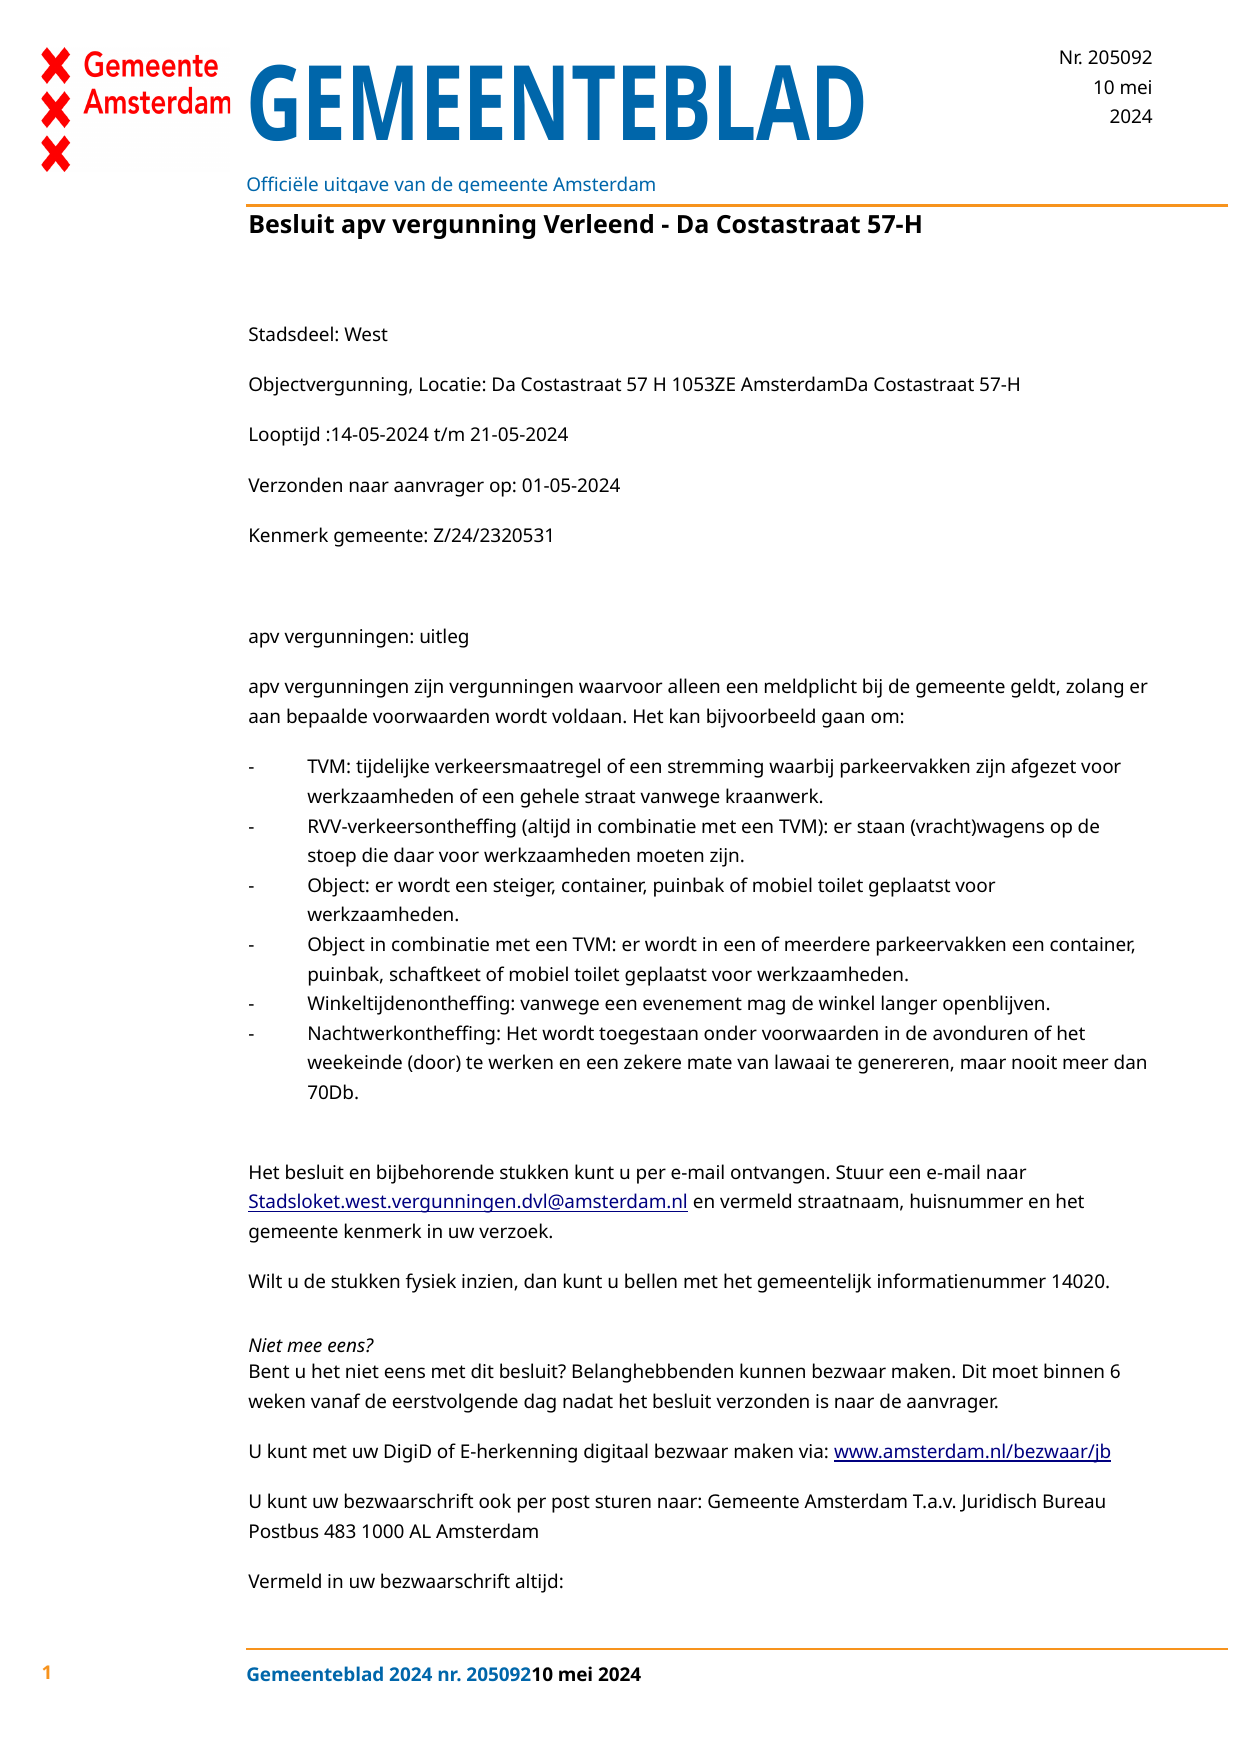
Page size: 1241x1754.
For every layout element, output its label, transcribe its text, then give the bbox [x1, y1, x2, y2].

list Object: er wordt een steiger, container, puinbak of mobiel toilet geplaatst voor werkzaamheden. [248, 872, 1152, 927]
text Vermeld in uw bezwaarschrift altijd: [248, 1569, 1152, 1594]
text Niet mee eens? [248, 1333, 1152, 1358]
list TVM: tijdelijke verkeersmaatregel of een stremming waarbij parkeervakken zijn afgezet voor werkzaamheden of een gehele straat vanwege kraanwerk. [248, 754, 1152, 809]
text Stadsdeel: West [248, 321, 1152, 346]
text Looptijd :14-05-2024 t/m 21-05-2024 [248, 422, 1152, 447]
text Wilt u de stukken fysiek inzien, dan kunt u bellen met het gemeentelijk informatienummer 14020. [248, 1269, 1152, 1294]
text Het besluit en bijbehorende stukken kunt u per e-mail ontvangen. Stuur een e-mail naar Stadsloket.west.vergunningen.dvl@amsterdam.nl en vermeld straatnaam, huisnummer en het gemeente kenmerk in uw verzoek. [248, 1159, 1152, 1244]
picture [41, 47, 231, 172]
list RVV-verkeersontheffing (altijd in combinatie met een TVM): er staan (vracht)wagens op de stoep die daar voor werkzaamheden moeten zijn. [248, 813, 1152, 868]
text Bent u het niet eens met dit besluit? Belanghebbenden kunnen bezwaar maken. Dit moet binnen 6 weken vanaf de eerstvolgende dag nadat het besluit verzonden is naar de aanvrager. [248, 1358, 1152, 1414]
text Objectvergunning, Locatie: Da Costastraat 57 H 1053ZE AmsterdamDa Costastraat 57-H [248, 371, 1152, 397]
list Nachtwerkontheffing: Het wordt toegestaan onder voorwaarden in de avonduren of het weekeinde (door) te werken en een zekere mate van lawaai te genereren, maar nooit meer dan 70Db. [248, 1020, 1152, 1105]
text apv vergunningen zijn vergunningen waarvoor alleen een meldplicht bij de gemeente geldt, zolang er aan bepaalde voorwaarden wordt voldaan. Het kan bijvoorbeeld gaan om: [248, 674, 1152, 729]
text Besluit apv vergunning Verleend - Da Costastraat 57-H [248, 207, 1152, 241]
list Object in combinatie met een TVM: er wordt in een of meerdere parkeervakken een container, puinbak, schaftkeet of mobiel toilet geplaatst voor werkzaamheden. [248, 931, 1152, 986]
text U kunt met uw DigiD of E-herkenning digitaal bezwaar maken via: www.amsterdam.nl/bezwaar/jb [248, 1438, 1152, 1464]
text U kunt uw bezwaarschrift ook per post sturen naar: Gemeente Amsterdam T.a.v. Juridisch Bureau Postbus 483 1000 AL Amsterdam [248, 1489, 1152, 1544]
text Kenmerk gemeente: Z/24/2320531 [248, 522, 1152, 548]
text apv vergunningen: uitleg [248, 623, 1152, 649]
text Verzonden naar aanvrager op: 01-05-2024 [248, 472, 1152, 498]
list Winkeltijdenontheffing: vanwege een evenement mag de winkel langer openblijven. [248, 990, 1152, 1016]
